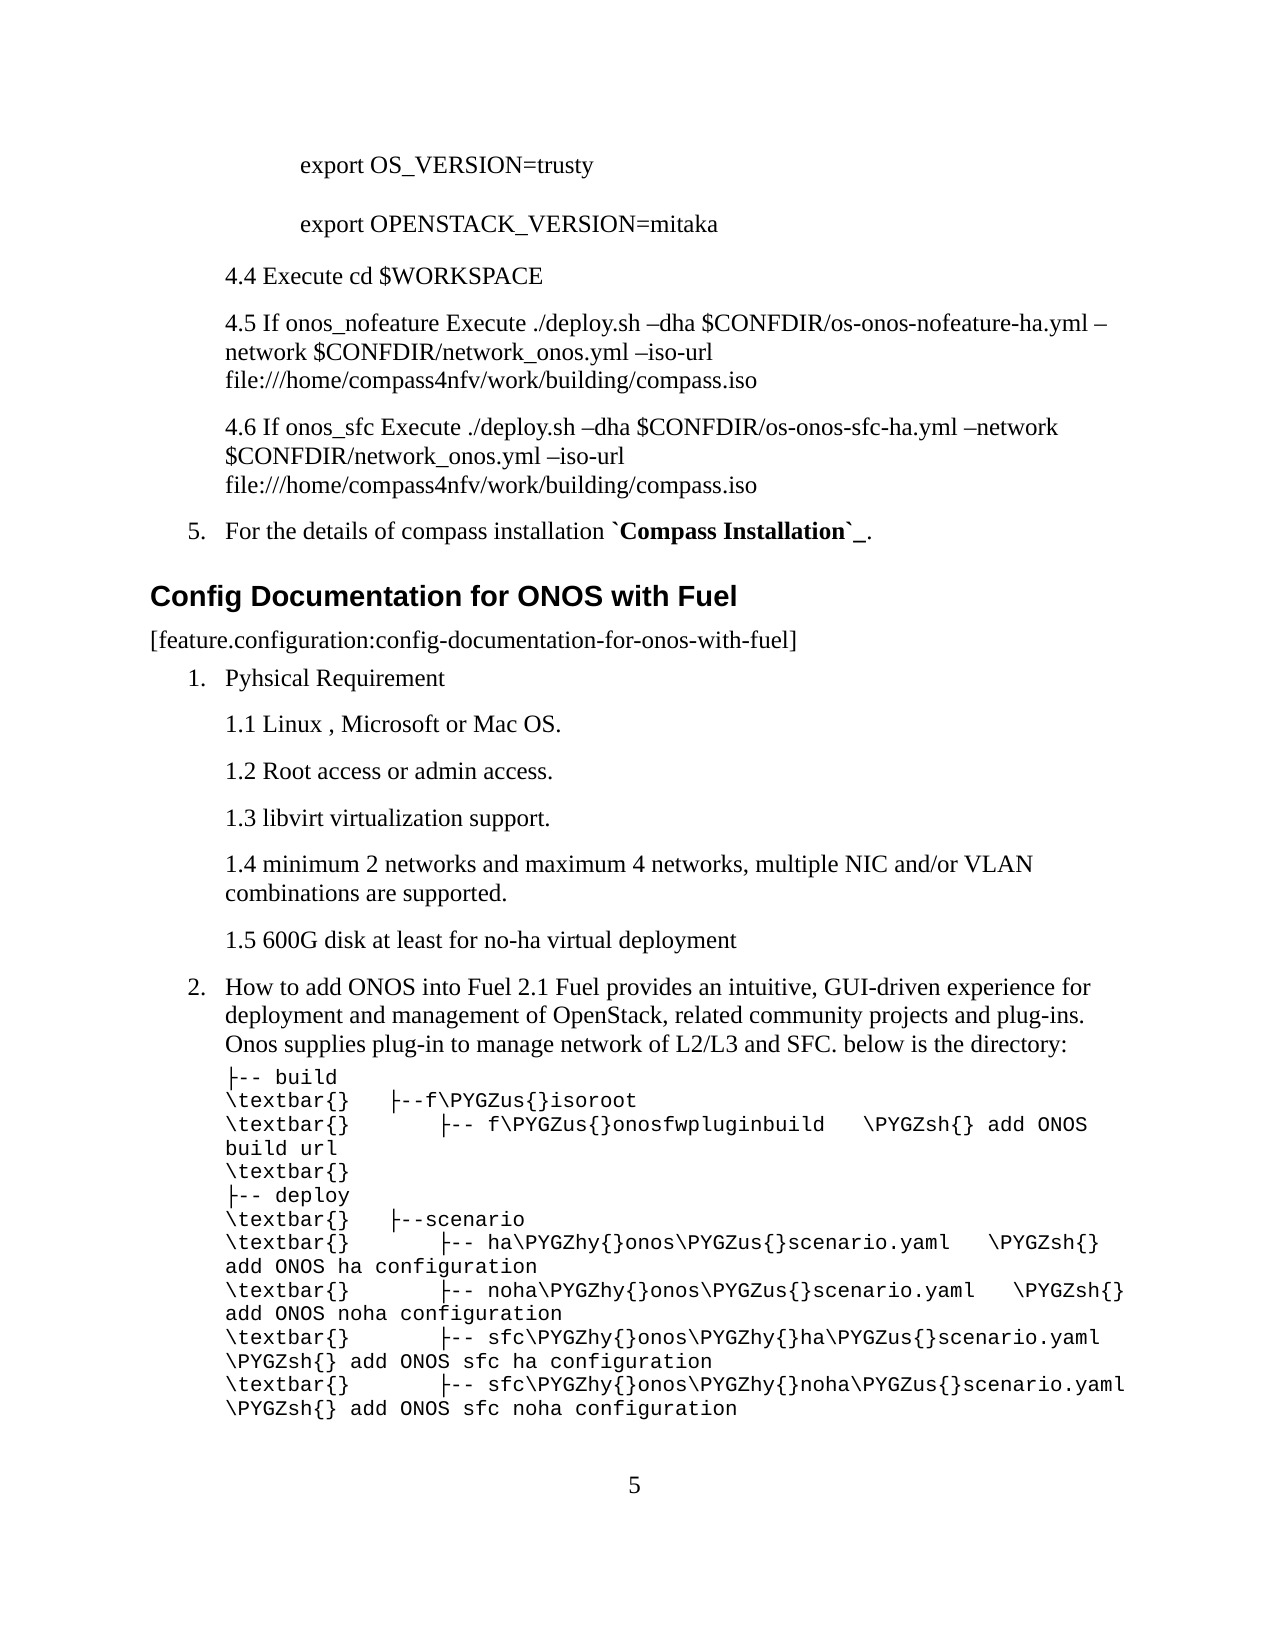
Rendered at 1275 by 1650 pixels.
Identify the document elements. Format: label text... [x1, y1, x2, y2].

list \textbar{} ├-- sfc\PYGZhy{}onos\PYGZhy{}noha\PYGZus{}scenario.yaml \PYGZsh{} add ONOS sfc noha configuration [187, 1374, 1125, 1422]
list \textbar{} ├-- f\PYGZus{}onosfwpluginbuild \PYGZsh{} add ONOS build url [187, 1114, 1125, 1161]
list 1.3 libvirt virtualization support. [187, 803, 1125, 832]
list ├-- deploy [187, 1185, 1125, 1209]
list \textbar{} ├--scenario [187, 1209, 393, 1232]
subtitle Config Documentation for ONOS with Fuel [150, 579, 1125, 613]
text [feature.configuration:config-documentation-for-onos-with-fuel] [150, 625, 1125, 654]
list \textbar{} ├-- ha\PYGZhy{}onos\PYGZus{}scenario.yaml \PYGZsh{} add ONOS ha configuration [187, 1232, 1125, 1280]
list For the details of compass installation `Compass Installation`_. [187, 516, 1125, 545]
list ├-- build [187, 1067, 1125, 1091]
list \textbar{} [187, 1161, 1125, 1185]
list export OPENSTACK_VERSION=mitaka [262, 209, 1125, 237]
list 1.5 600G disk at least for no-ha virtual deployment [187, 925, 1125, 954]
list \textbar{} ├--scenario [394, 1209, 1125, 1232]
list 4.4 Execute cd $WORKSPACE [187, 261, 1125, 290]
list \textbar{} ├-- sfc\PYGZhy{}onos\PYGZhy{}ha\PYGZus{}scenario.yaml \PYGZsh{} add ONOS sfc ha configuration [187, 1327, 1125, 1374]
list 4.6 If onos_sfc Execute ./deploy.sh –dha $CONFDIR/os-onos-sfc-ha.yml –network $CONFDIR/network_onos.yml –iso-url file:///home/compass4nfv/work/building/compass.iso [187, 412, 1125, 498]
list 1.2 Root access or admin access. [187, 756, 1125, 785]
list \textbar{} ├--f\PYGZus{}isoroot [187, 1091, 1125, 1114]
list \textbar{} ├-- noha\PYGZhy{}onos\PYGZus{}scenario.yaml \PYGZsh{} add ONOS noha configuration [187, 1280, 1125, 1327]
list 1.1 Linux , Microsoft or Mac OS. [187, 709, 1125, 738]
list 4.5 If onos_nofeature Execute ./deploy.sh –dha $CONFDIR/os-onos-nofeature-ha.yml –network $CONFDIR/network_onos.yml –iso-url file:///home/compass4nfv/work/building/compass.iso [187, 308, 1125, 394]
list 1.4 minimum 2 networks and maximum 4 networks, multiple NIC and/or VLAN combinations are supported. [187, 849, 1125, 907]
list export OS_VERSION=trusty [262, 150, 1125, 179]
list How to add ONOS into Fuel 2.1 Fuel provides an intuitive, GUI-driven experience for deployment and management of OpenStack, related community projects and plug-ins. Onos supplies plug-in to manage network of L2/L3 and SFC. below is the directory: [187, 972, 1125, 1058]
list Pyhsical Requirement [187, 663, 1125, 692]
